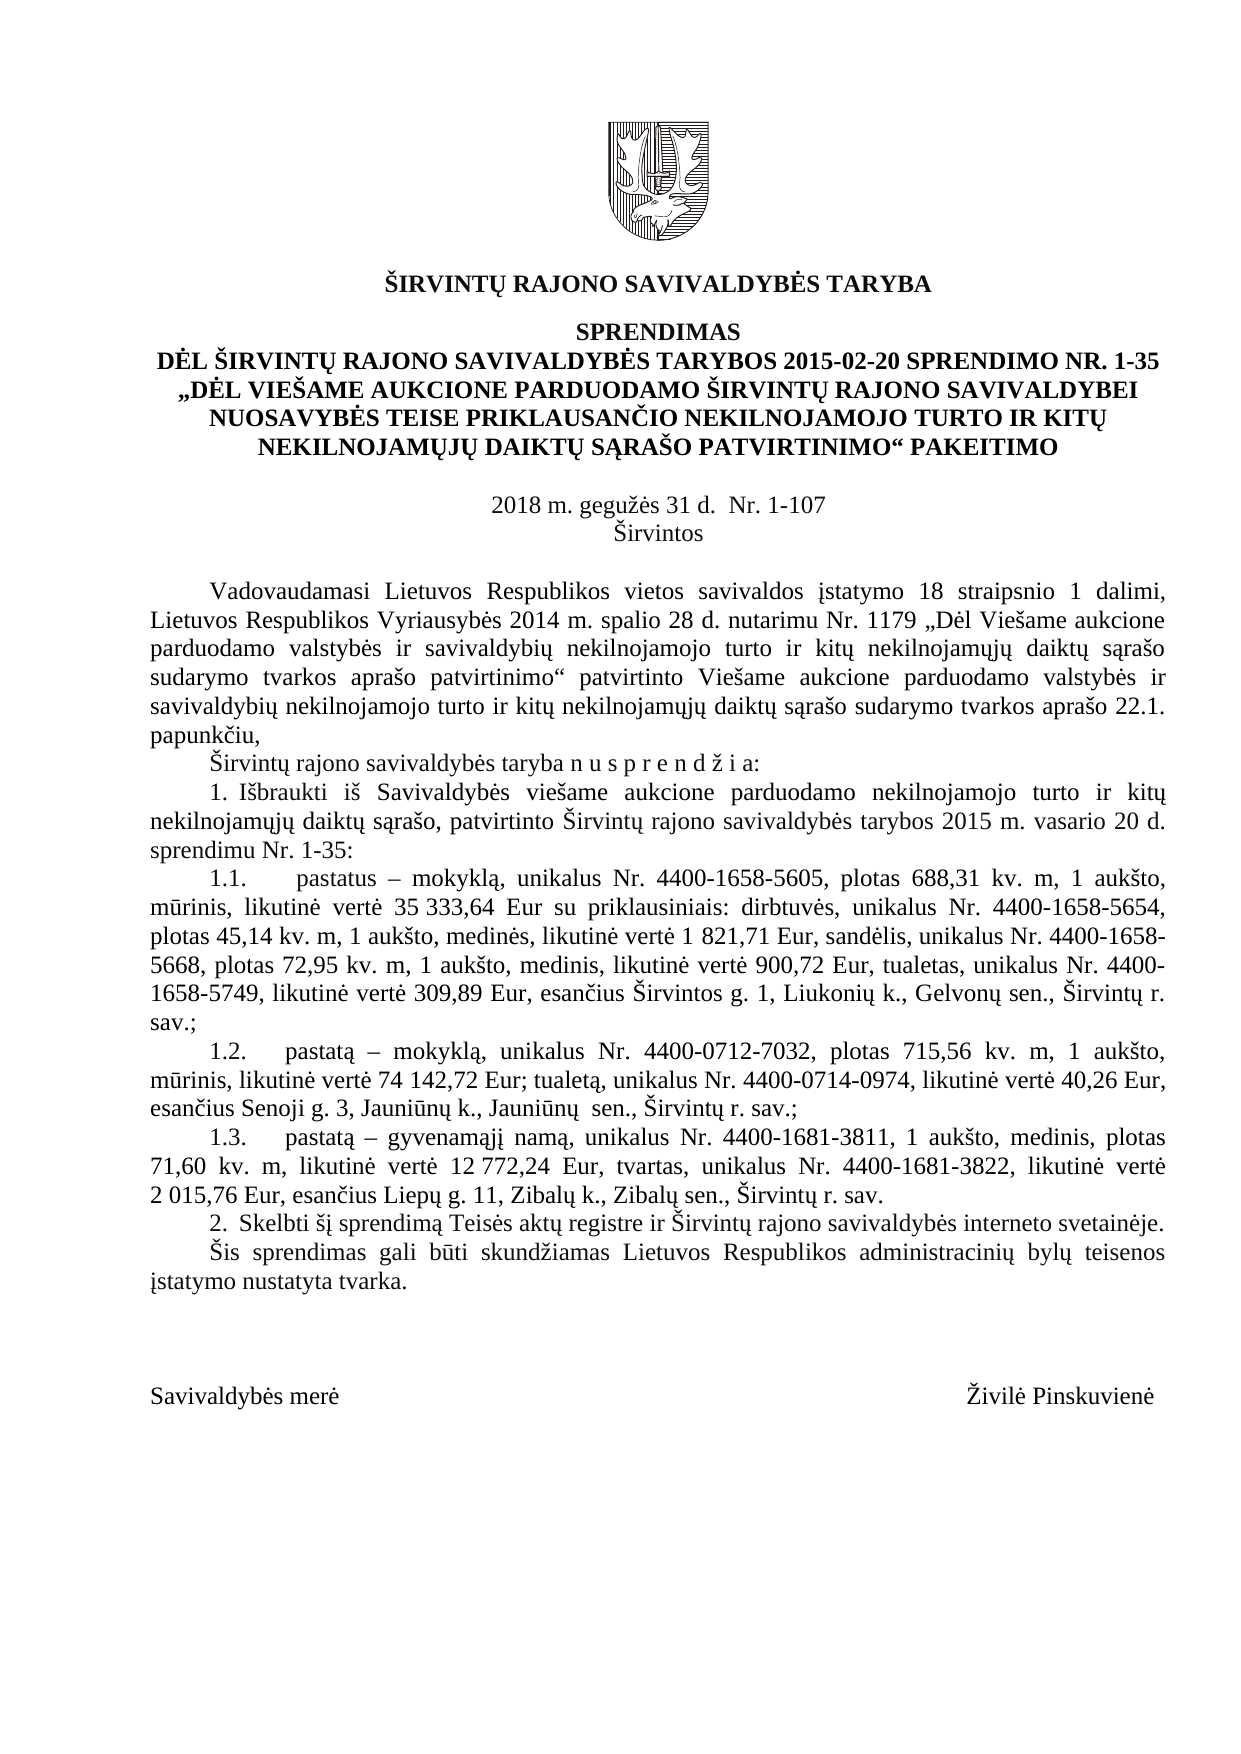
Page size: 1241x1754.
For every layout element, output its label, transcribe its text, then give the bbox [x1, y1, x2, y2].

text 2018 m. gegužės 31 d. Nr. 1-107 [150, 490, 1167, 518]
text 1.3. pastatą – gyvenamąjį namą, unikalus Nr. 4400-1681-3811, 1 aukšto, medinis, plotas 71,60 kv. m, likutinė vertė 12 772,24 Eur, tvartas, unikalus Nr. 4400-1681-3822, likutinė vertė 2 015,76 Eur, esančius Liepų g. 11, Zibalų k., Zibalų sen., Širvintų r. sav. [150, 1122, 1167, 1208]
text Širvintų rajono savivaldybės taryba n u s p r e n d ž i a: [150, 748, 1167, 777]
text 2. Skelbti šį sprendimą Teisės aktų registre ir Širvintų rajono savivaldybės interneto svetainėje. [150, 1208, 1167, 1237]
text 1.2. pastatą – mokyklą, unikalus Nr. 4400-0712-7032, plotas 715,56 kv. m, 1 aukšto, mūrinis, likutinė vertė 74 142,72 Eur; tualetą, unikalus Nr. 4400-0714-0974, likutinė vertė 40,26 Eur, esančius Senoji g. 3, Jauniūnų k., Jauniūnų sen., Širvintų r. sav.; [150, 1036, 1167, 1122]
text Vadovaudamasi Lietuvos Respublikos vietos savivaldos įstatymo 18 straipsnio 1 dalimi, Lietuvos Respublikos Vyriausybės 2014 m. spalio 28 d. nutarimu Nr. 1179 „Dėl Viešame aukcione parduodamo valstybės ir savivaldybių nekilnojamojo turto ir kitų nekilnojamųjų daiktų sąrašo sudarymo tvarkos aprašo patvirtinimo“ patvirtinto Viešame aukcione parduodamo valstybės ir savivaldybių nekilnojamojo turto ir kitų nekilnojamųjų daiktų sąrašo sudarymo tvarkos aprašo 22.1. papunkčiu, [150, 576, 1167, 748]
text Šis sprendimas gali būti skundžiamas Lietuvos Respublikos administracinių bylų teisenos įstatymo nustatyta tvarka. [150, 1237, 1167, 1295]
text 1.1. pastatus – mokyklą, unikalus Nr. 4400-1658-5605, plotas 688,31 kv. m, 1 aukšto, mūrinis, likutinė vertė 35 333,64 Eur su priklausiniais: dirbtuvės, unikalus Nr. 4400-1658-5654, plotas 45,14 kv. m, 1 aukšto, medinės, likutinė vertė 1 821,71 Eur, sandėlis, unikalus Nr. 4400-1658-5668, plotas 72,95 kv. m, 1 aukšto, medinis, likutinė vertė 900,72 Eur, tualetas, unikalus Nr. 4400-1658-5749, likutinė vertė 309,89 Eur, esančius Širvintos g. 1, Liukonių k., Gelvonų sen., Širvintų r. sav.; [150, 863, 1167, 1036]
text DĖL ŠIRVINTŲ RAJONO SAVIVALDYBĖS TARYBOS 2015-02-20 SPRENDIMO nR. 1-35 „dĖL VIEŠAME AUKCIONE PARDUODAMO ŠIRVINTŲ RAJONO SAVIVALDYBEI NUOSAVYBĖS TEISE PRIKLAUSANČIO NEKILNOJAMOJO TURTO IR KITŲ NEKILNOJAMŲJŲ DAIKTŲ SĄRAŠO PATVIRTINIMO“ PAKEITIMO [150, 346, 1167, 461]
text SPRENDIMAS [150, 317, 1167, 346]
text ŠIRVINTŲ RAJONO SAVIVALDYBĖS TARYBA [150, 269, 1167, 298]
text Savivaldybės merė Živilė Pinskuvienė [150, 1381, 1167, 1410]
text Širvintos [150, 518, 1167, 547]
text 1. Išbraukti iš Savivaldybės viešame aukcione parduodamo nekilnojamojo turto ir kitų nekilnojamųjų daiktų sąrašo, patvirtinto Širvintų rajono savivaldybės tarybos 2015 m. vasario 20 d. sprendimu Nr. 1-35: [150, 777, 1167, 863]
